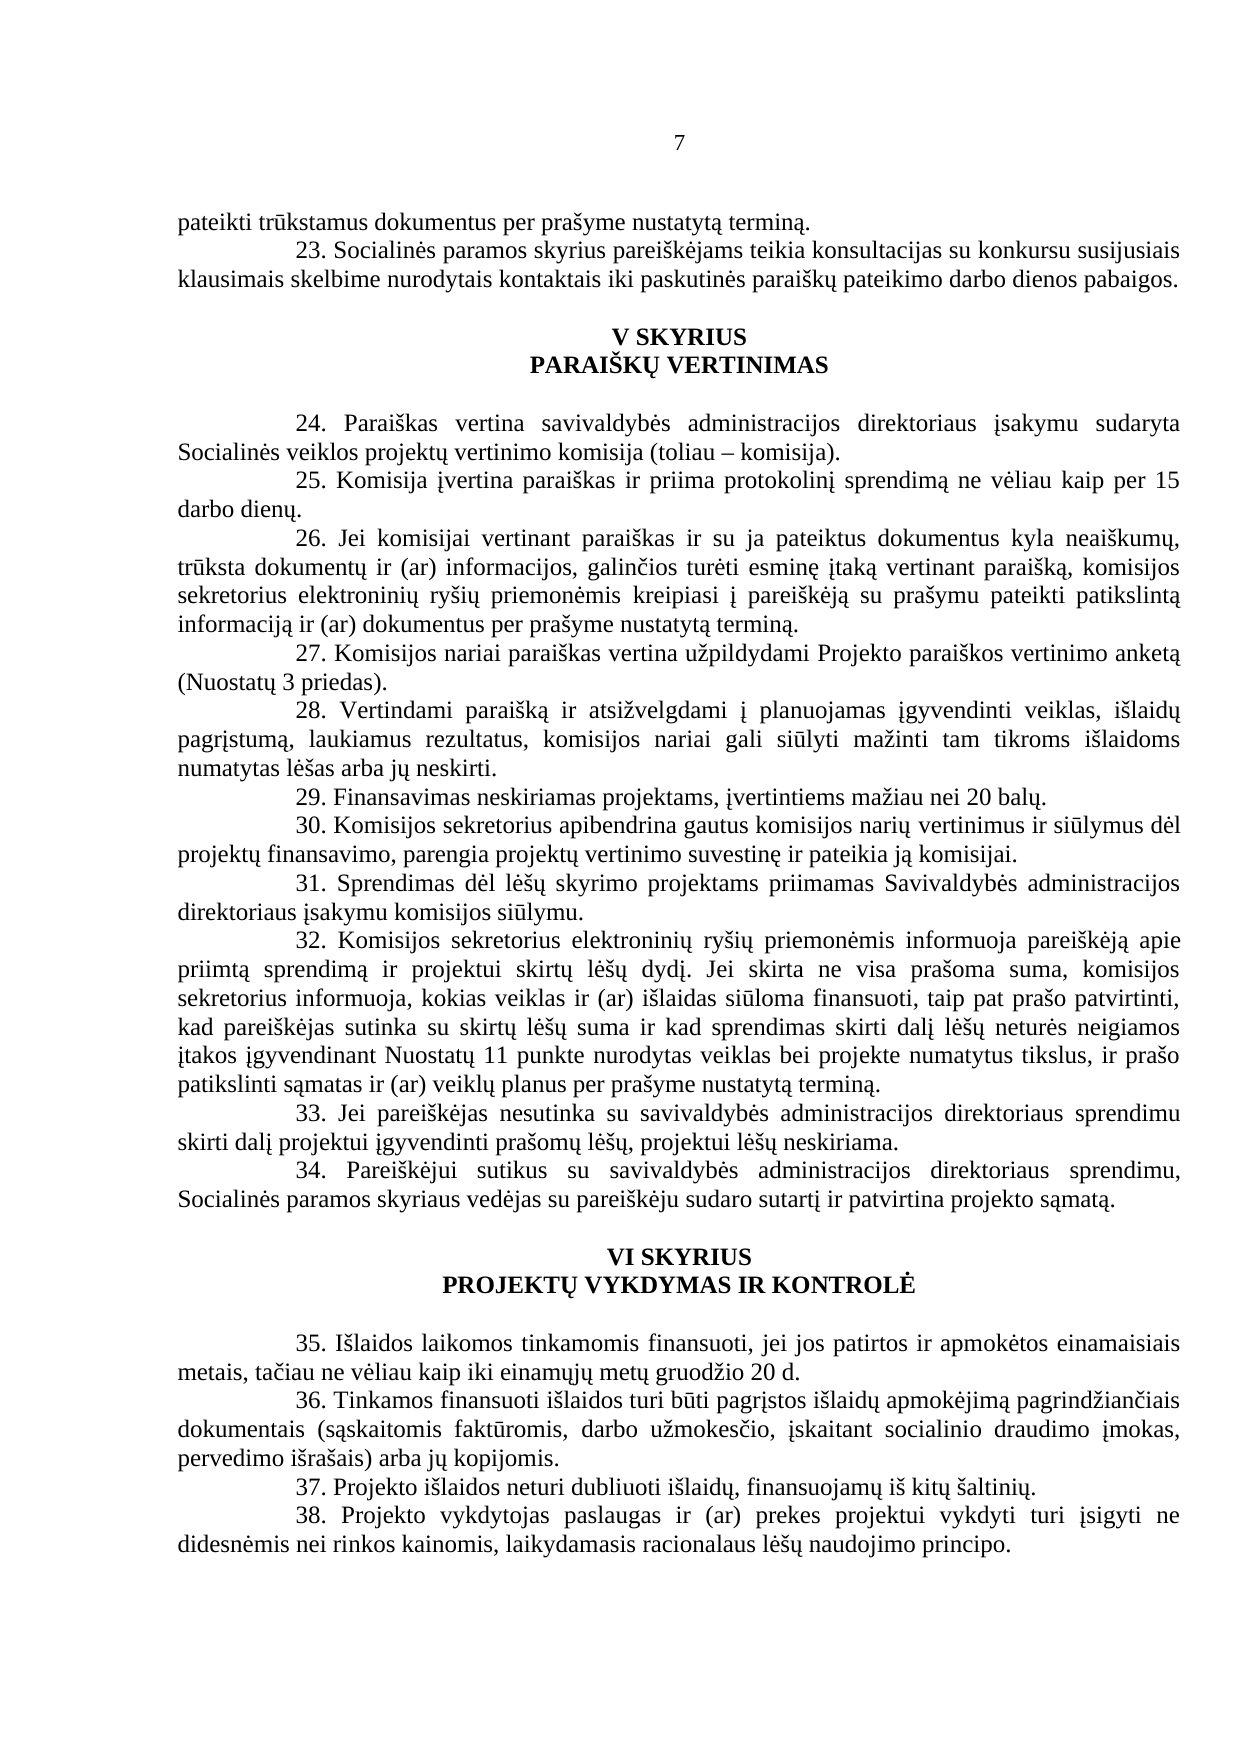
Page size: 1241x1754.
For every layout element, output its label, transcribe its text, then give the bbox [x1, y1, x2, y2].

text 23. Socialinės paramos skyrius pareiškėjams teikia konsultacijas su konkursu susijusiais klausimais skelbime nurodytais kontaktais iki paskutinės paraiškų pateikimo darbo dienos pabaigos. [177, 236, 1181, 293]
text PARAIŠKŲ VERTINIMAS [177, 351, 1181, 379]
text 35. Išlaidos laikomos tinkamomis finansuoti, jei jos patirtos ir apmokėtos einamaisiais metais, tačiau ne vėliau kaip iki einamųjų metų gruodžio 20 d. [177, 1328, 1181, 1386]
text 30. Komisijos sekretorius apibendrina gautus komisijos narių vertinimus ir siūlymus dėl projektų finansavimo, parengia projektų vertinimo suvestinę ir pateikia ją komisijai. [177, 811, 1181, 868]
text 33. Jei pareiškėjas nesutinka su savivaldybės administracijos direktoriaus sprendimu skirti dalį projektui įgyvendinti prašomų lėšų, projektui lėšų neskiriama. [177, 1098, 1181, 1156]
text 38. Projekto vykdytojas paslaugas ir (ar) prekes projektui vykdyti turi įsigyti ne didesnėmis nei rinkos kainomis, laikydamasis racionalaus lėšų naudojimo principo. [177, 1501, 1181, 1558]
text 25. Komisija įvertina paraiškas ir priima protokolinį sprendimą ne vėliau kaip per 15 darbo dienų. [177, 466, 1181, 523]
text VI SKYRIUS [177, 1242, 1181, 1271]
text 29. Finansavimas neskiriamas projektams, įvertintiems mažiau nei 20 balų. [177, 782, 1181, 811]
text V SKYRIUS [177, 322, 1181, 351]
text 24. Paraiškas vertina savivaldybės administracijos direktoriaus įsakymu sudaryta Socialinės veiklos projektų vertinimo komisija (toliau – komisija). [177, 408, 1181, 466]
text PROJEKTŲ VYKDYMAS IR KONTROLĖ [177, 1271, 1181, 1299]
text 36. Tinkamos finansuoti išlaidos turi būti pagrįstos išlaidų apmokėjimą pagrindžiančiais dokumentais (sąskaitomis faktūromis, darbo užmokesčio, įskaitant socialinio draudimo įmokas, pervedimo išrašais) arba jų kopijomis. [177, 1386, 1181, 1472]
text 34. Pareiškėjui sutikus su savivaldybės administracijos direktoriaus sprendimu, Socialinės paramos skyriaus vedėjas su pareiškėju sudaro sutartį ir patvirtina projekto sąmatą. [177, 1156, 1181, 1213]
text 27. Komisijos nariai paraiškas vertina užpildydami Projekto paraiškos vertinimo anketą (Nuostatų 3 priedas). [177, 638, 1181, 696]
text 28. Vertindami paraišką ir atsižvelgdami į planuojamas įgyvendinti veiklas, išlaidų pagrįstumą, laukiamus rezultatus, komisijos nariai gali siūlyti mažinti tam tikroms išlaidoms numatytas lėšas arba jų neskirti. [177, 696, 1181, 782]
text 37. Projekto išlaidos neturi dubliuoti išlaidų, finansuojamų iš kitų šaltinių. [177, 1472, 1181, 1501]
text 31. Sprendimas dėl lėšų skyrimo projektams priimamas Savivaldybės administracijos direktoriaus įsakymu komisijos siūlymu. [177, 868, 1181, 926]
text pateikti trūkstamus dokumentus per prašyme nustatytą terminą. [177, 207, 1181, 236]
text 32. Komisijos sekretorius elektroninių ryšių priemonėmis informuoja pareiškėją apie priimtą sprendimą ir projektui skirtų lėšų dydį. Jei skirta ne visa prašoma suma, komisijos sekretorius informuoja, kokias veiklas ir (ar) išlaidas siūloma finansuoti, taip pat prašo patvirtinti, kad pareiškėjas sutinka su skirtų lėšų suma ir kad sprendimas skirti dalį lėšų neturės neigiamos įtakos įgyvendinant Nuostatų 11 punkte nurodytas veiklas bei projekte numatytus tikslus, ir prašo patikslinti sąmatas ir (ar) veiklų planus per prašyme nustatytą terminą. [177, 926, 1181, 1098]
text 26. Jei komisijai vertinant paraiškas ir su ja pateiktus dokumentus kyla neaiškumų, trūksta dokumentų ir (ar) informacijos, galinčios turėti esminę įtaką vertinant paraišką, komisijos sekretorius elektroninių ryšių priemonėmis kreipiasi į pareiškėją su prašymu pateikti patikslintą informaciją ir (ar) dokumentus per prašyme nustatytą terminą. [177, 523, 1181, 638]
